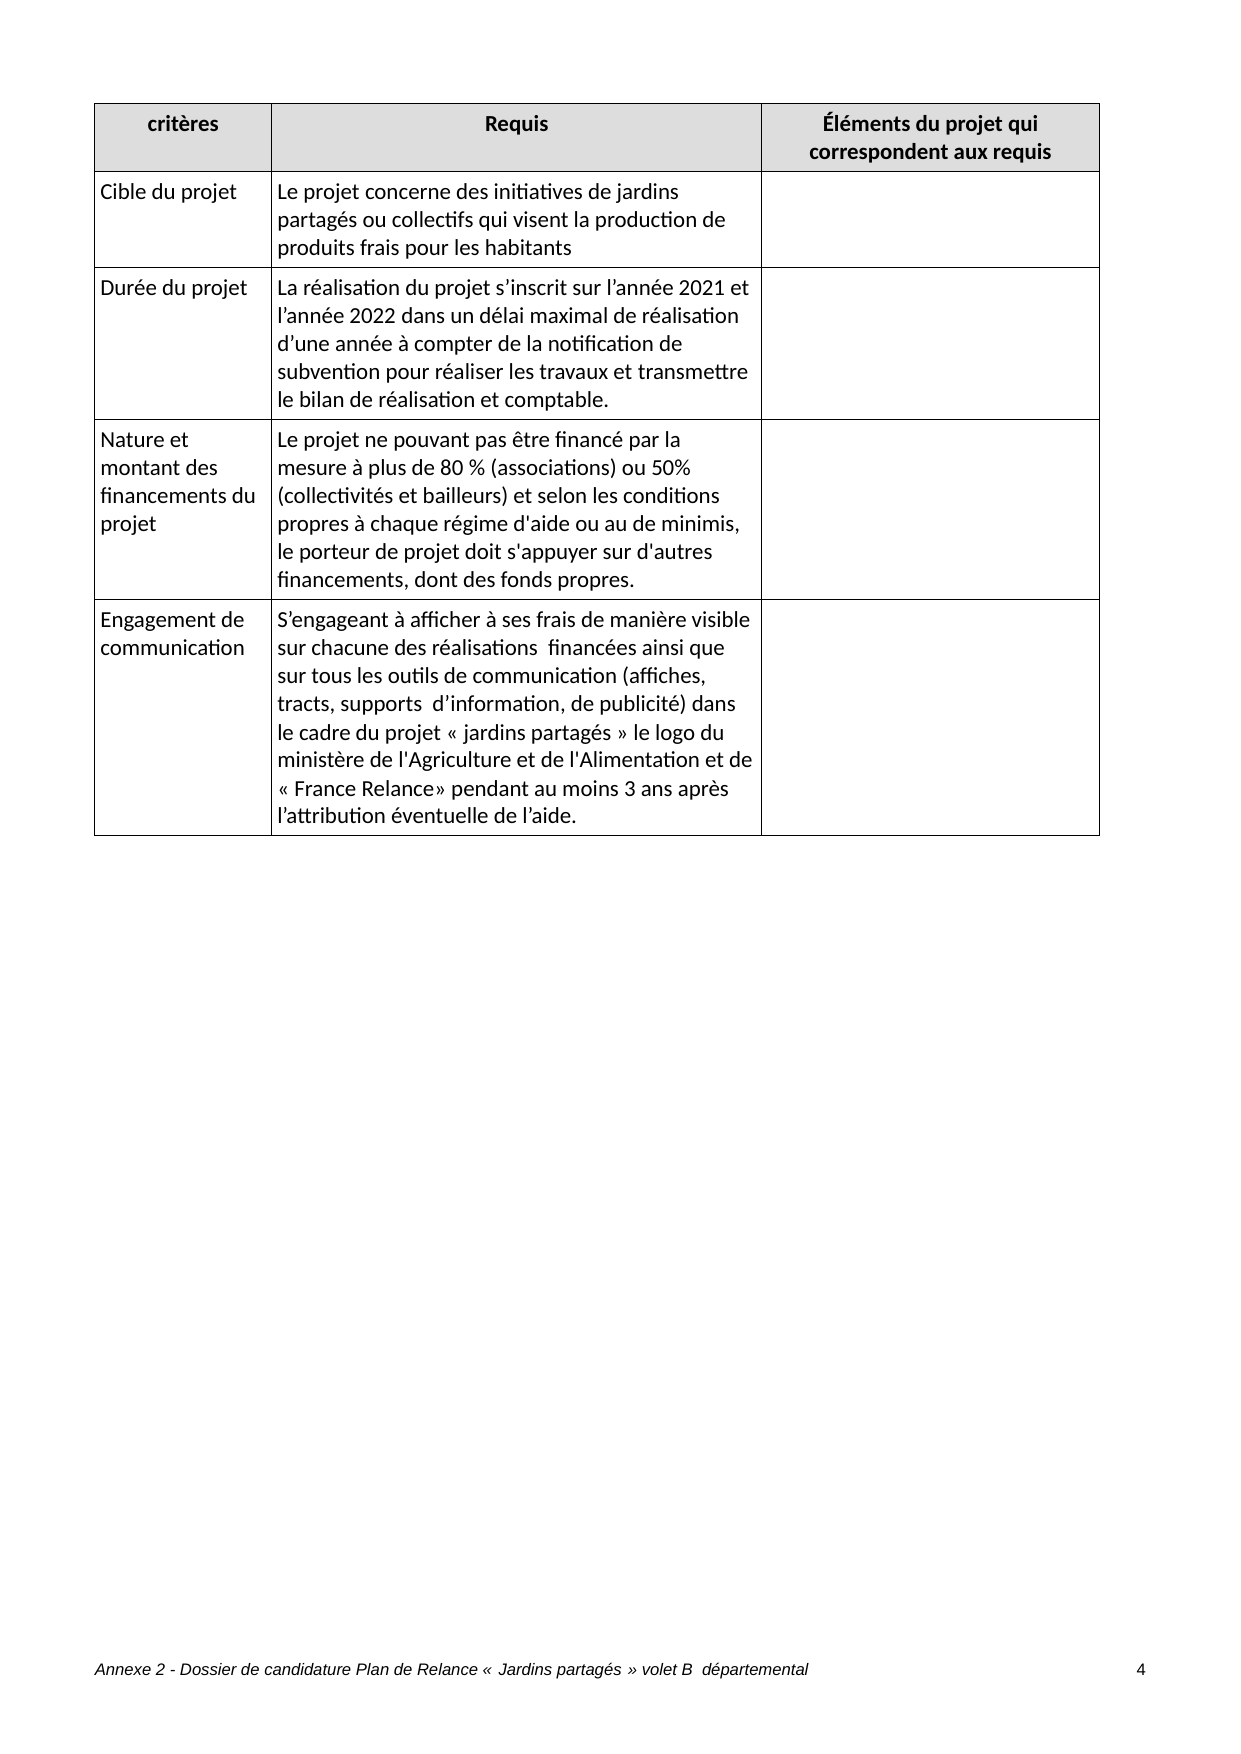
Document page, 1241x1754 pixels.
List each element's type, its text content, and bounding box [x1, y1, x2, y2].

table_cell Cible du projet [95, 172, 271, 267]
table_cell [762, 420, 1099, 599]
table_header Requis [272, 104, 761, 171]
table_cell Durée du projet [95, 268, 271, 419]
table_cell Engagement de communication [95, 600, 271, 835]
table_cell Le projet ne pouvant pas être financé par la mesure à plus de 80 % (associations) ou 50% (collectivités et bailleurs) et selon les conditions propres à chaque régime d'aide ou au de minimis, le porteur de projet doit s'appuyer sur d'autres financements, dont des fonds propres. [272, 420, 761, 599]
table_cell La réalisation du projet s’inscrit sur l’année 2021 et l’année 2022 dans un délai maximal de réalisation d’une année à compter de la notification de subvention pour réaliser les travaux et transmettre le bilan de réalisation et comptable. [272, 268, 761, 419]
table_cell [762, 600, 1099, 835]
table_header critères [95, 104, 271, 171]
table_cell S’engageant à afficher à ses frais de manière visible sur chacune des réalisations financées ainsi que sur tous les outils de communication (affiches, tracts, supports d’information, de publicité) dans le cadre du projet « jardins partagés » le logo du ministère de l'Agriculture et de l'Alimentation et de « France Relance» pendant au moins 3 ans après l’attribution éventuelle de l’aide. [272, 600, 761, 835]
table_cell Nature et montant des financements du projet [95, 420, 271, 599]
table_cell [762, 268, 1099, 419]
table_cell Le projet concerne des initiatives de jardins partagés ou collectifs qui visent la production de produits frais pour les habitants [272, 172, 761, 267]
table_header Éléments du projet qui correspondent aux requis [762, 104, 1099, 171]
table_cell [762, 172, 1099, 267]
